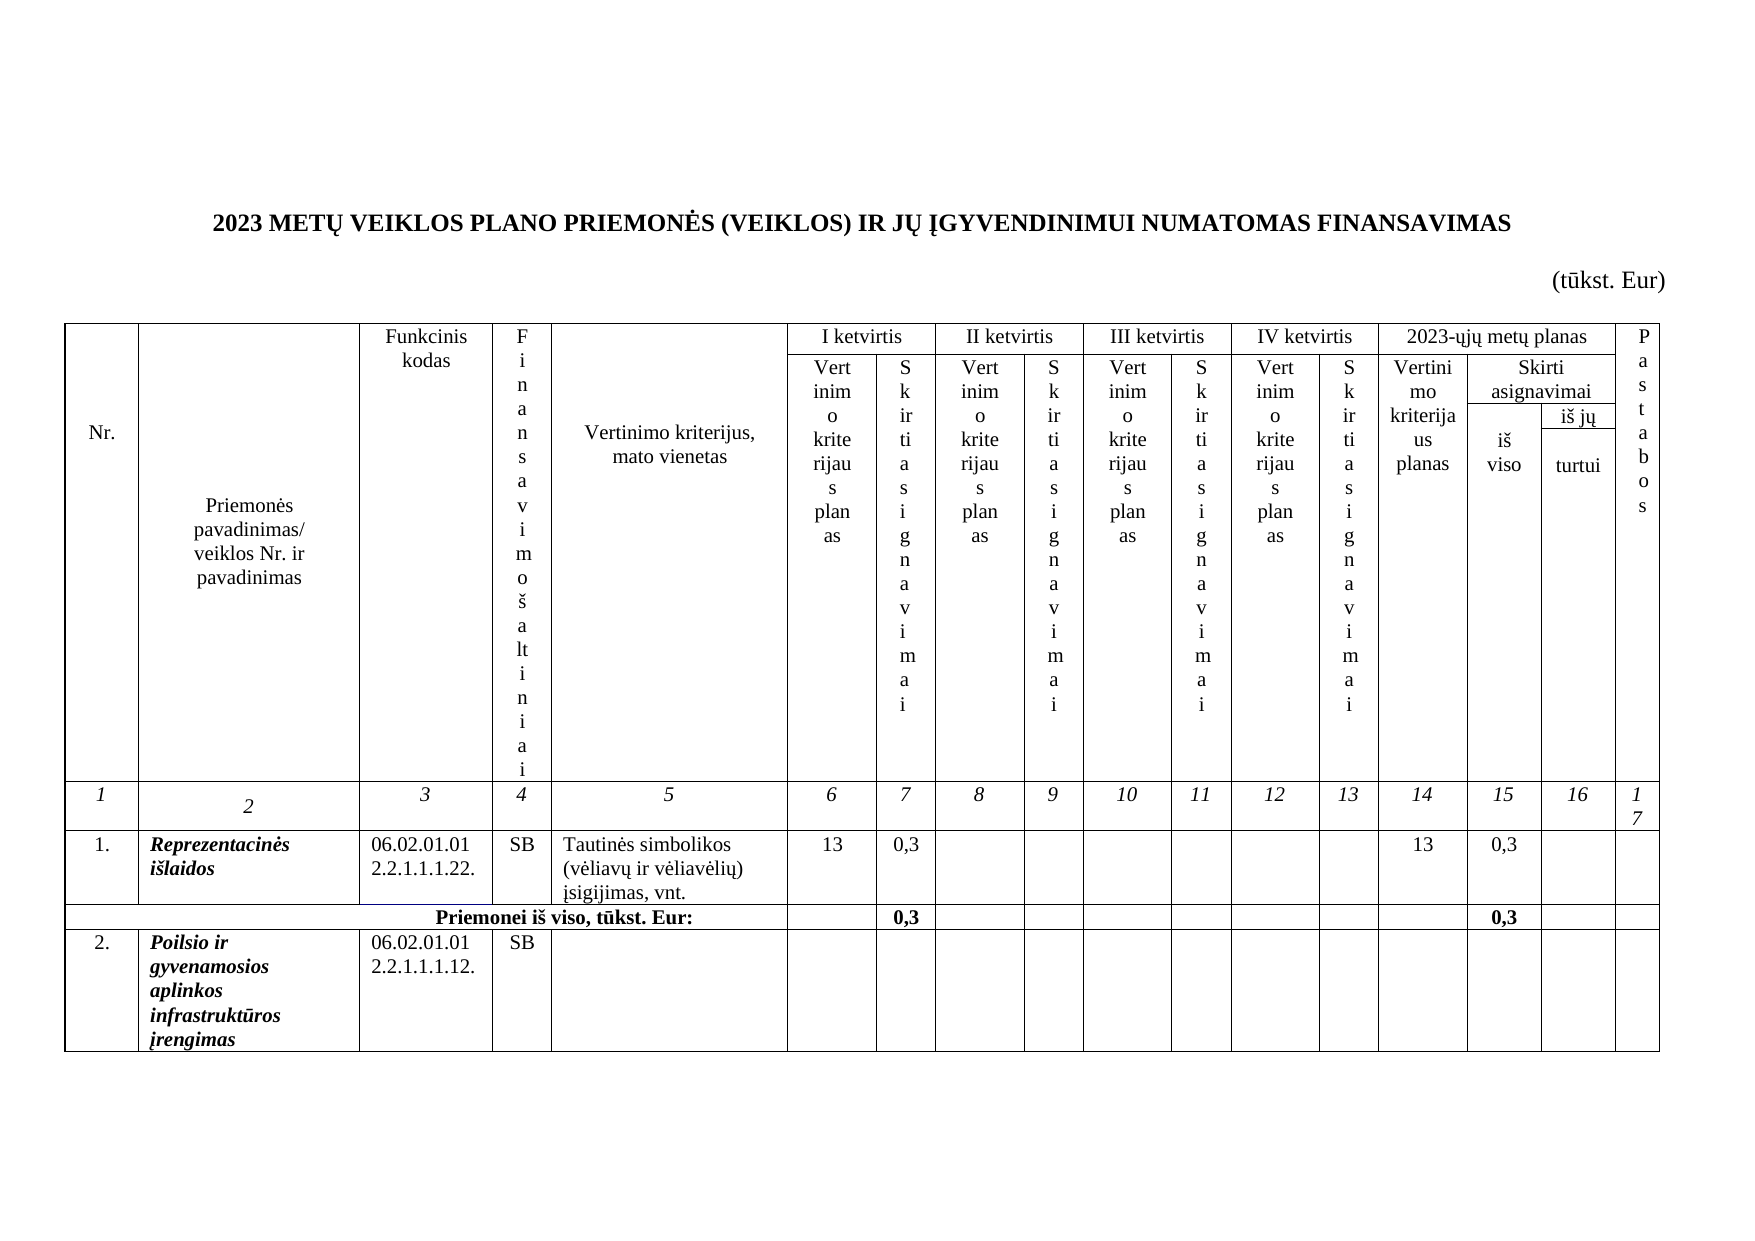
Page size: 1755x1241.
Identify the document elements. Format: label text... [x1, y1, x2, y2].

table_cell Poilsio ir gyvenamosios aplinkos infrastruktūros įrengimas [139, 930, 359, 1051]
table_cell [1172, 905, 1231, 929]
table_cell iš viso [1468, 404, 1541, 781]
table_cell 13 [1379, 831, 1467, 904]
table_header Funkcinis kodas [360, 324, 492, 781]
table_cell Priemonei iš viso, tūkst. Eur: [66, 905, 787, 929]
table_cell iš jų [1542, 404, 1615, 428]
table_cell [1232, 905, 1319, 929]
table_cell [1084, 905, 1171, 929]
table_cell 6 [788, 782, 876, 830]
table_header Pastabos [1616, 324, 1659, 781]
table_cell [1172, 831, 1231, 904]
table_header Finansavimo šaltiniai [493, 324, 551, 781]
table_cell [1172, 930, 1231, 1051]
table_cell 0,3 [877, 905, 935, 929]
table_cell 15 [1468, 782, 1541, 830]
table_cell [1616, 905, 1659, 929]
table_cell 9 [1025, 782, 1083, 830]
table_cell Reprezentacinės išlaidos [139, 831, 359, 904]
table_cell [788, 930, 876, 1051]
table_cell Tautinės simbolikos (vėliavų ir vėliavėlių) įsigijimas, vnt. [552, 831, 787, 904]
text (tūkst. Eur) [59, 266, 1666, 294]
table_cell Vertinimo kriterijaus planas [788, 355, 876, 781]
table_cell [936, 831, 1024, 904]
table_cell 13 [788, 831, 876, 904]
table_cell [1616, 831, 1659, 904]
table_cell 11 [1172, 782, 1231, 830]
table_cell [1320, 905, 1378, 929]
table_cell [936, 930, 1024, 1051]
table_cell 8 [936, 782, 1024, 830]
table_cell Skirti asignavimai [1468, 355, 1615, 403]
table_cell [1542, 831, 1615, 904]
table_cell 4 [493, 782, 551, 830]
table_cell 2 [139, 782, 359, 830]
table_cell 14 [1379, 782, 1467, 830]
table_cell 0,3 [1468, 831, 1541, 904]
table_header Vertinimo kriterijus, mato vienetas [552, 324, 787, 781]
table_cell turtui [1542, 429, 1615, 781]
table_cell 0,3 [877, 831, 935, 904]
table_header Priemonės pavadinimas/ veiklos Nr. ir pavadinimas [139, 324, 359, 781]
table_cell Vertinimo kriterijaus planas [936, 355, 1024, 781]
table_cell 1 [66, 782, 138, 830]
table_header Nr. [66, 324, 138, 781]
table_cell [1084, 831, 1171, 904]
table_cell 06.02.01.01 2.2.1.1.1.12. [360, 930, 492, 1051]
table_cell [936, 905, 1024, 929]
table_cell 1. [66, 831, 138, 904]
table_cell [1542, 905, 1615, 929]
table_cell [1542, 930, 1615, 1051]
table_cell 17 [1616, 782, 1659, 830]
table_cell [1468, 930, 1541, 1051]
table_header III ketvirtis [1084, 324, 1231, 353]
table_header II ketvirtis [936, 324, 1083, 353]
table_cell Skirti asignavimai [877, 355, 935, 781]
table_cell Vertinimo kriterijaus planas [1084, 355, 1171, 781]
table_cell 5 [552, 782, 787, 830]
table_cell 12 [1232, 782, 1319, 830]
table_cell [877, 930, 935, 1051]
text 2023 METŲ VEIKLOS PLANO PRIEMONĖS (VEIKLOS) IR JŲ ĮGYVENDINIMUI NUMATOMAS FINANSAVIMAS [59, 208, 1666, 237]
table_cell 06.02.01.01 2.2.1.1.1.22. [360, 831, 492, 904]
table_cell [1232, 930, 1319, 1051]
table_cell 0,3 [1468, 905, 1541, 929]
table_cell 2. [66, 930, 138, 1051]
table_cell SB [493, 930, 551, 1051]
table_cell 16 [1542, 782, 1615, 830]
table_cell Vertinimo kriterijaus planas [1379, 355, 1467, 781]
table_cell 10 [1084, 782, 1171, 830]
table_cell [1025, 905, 1083, 929]
table_header I ketvirtis [788, 324, 935, 353]
table_cell [1025, 831, 1083, 904]
table_cell Skirti asignavimai [1172, 355, 1231, 781]
table_cell [1232, 831, 1319, 904]
table_cell [1084, 930, 1171, 1051]
table_cell Vertinimo kriterijaus planas [1232, 355, 1319, 781]
table_cell 13 [1320, 782, 1378, 830]
table_cell [552, 930, 787, 1051]
table_cell [1379, 930, 1467, 1051]
table_cell Skirti asignavimai [1320, 355, 1378, 781]
table_cell [788, 905, 876, 929]
table_header IV ketvirtis [1232, 324, 1378, 353]
table_cell Skirti asignavimai [1025, 355, 1083, 781]
table_cell [1379, 905, 1467, 929]
table_header 2023-ųjų metų planas [1379, 324, 1615, 353]
table_cell [1320, 930, 1378, 1051]
table_cell 7 [877, 782, 935, 830]
table_cell SB [493, 831, 551, 904]
table_cell [1616, 930, 1659, 1051]
table_cell [1320, 831, 1378, 904]
table_cell [1025, 930, 1083, 1051]
table_cell 3 [360, 782, 492, 830]
